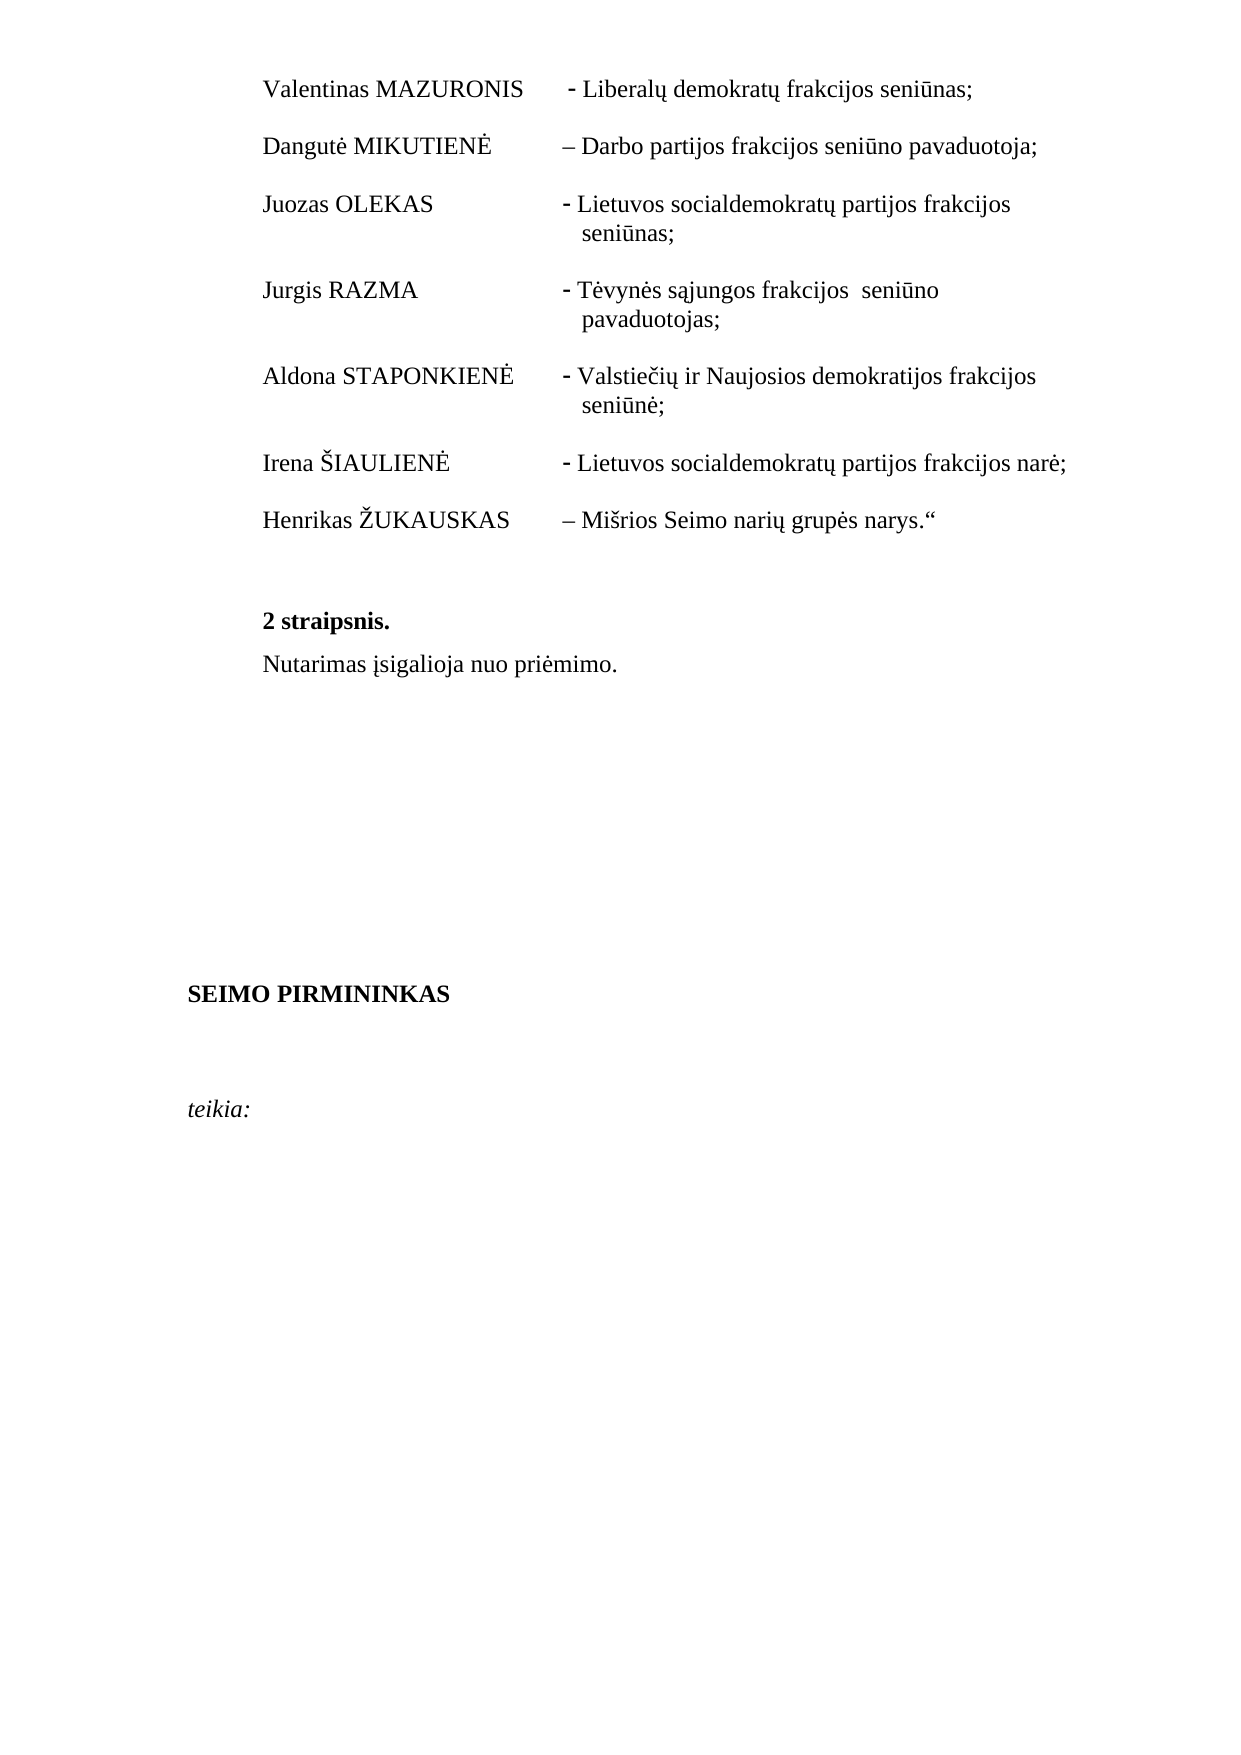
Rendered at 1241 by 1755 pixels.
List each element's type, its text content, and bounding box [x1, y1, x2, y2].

text Henrikas ŽUKAUSKAS – Mišrios Seimo narių grupės narys.“ [187, 505, 1120, 534]
text Jurgis RAZMA  Tėvynės sąjungos frakcijos seniūno [187, 275, 1120, 304]
text seniūnas; [187, 218, 1120, 246]
text Irena ŠIAULIENĖ  Lietuvos socialdemokratų partijos frakcijos narė; [187, 448, 1120, 476]
text seniūnė; [187, 390, 1120, 419]
text Nutarimas įsigalioja nuo priėmimo. [187, 649, 1118, 678]
text Aldona STAPONKIENĖ  Valstiečių ir Naujosios demokratijos frakcijos [187, 361, 1120, 390]
text Dangutė MIKUTIENĖ – Darbo partijos frakcijos seniūno pavaduotoja; [187, 131, 1120, 160]
text Valentinas MAZURONIS  Liberalų demokratų frakcijos seniūnas; [187, 74, 1120, 103]
text Juozas OLEKAS  Lietuvos socialdemokratų partijos frakcijos [187, 189, 1120, 218]
text pavaduotojas; [187, 304, 1120, 333]
text teikia: [187, 1094, 1120, 1123]
text SEIMO PIRMININKAS [187, 979, 1120, 1008]
text 2 straipsnis. [187, 606, 1118, 634]
